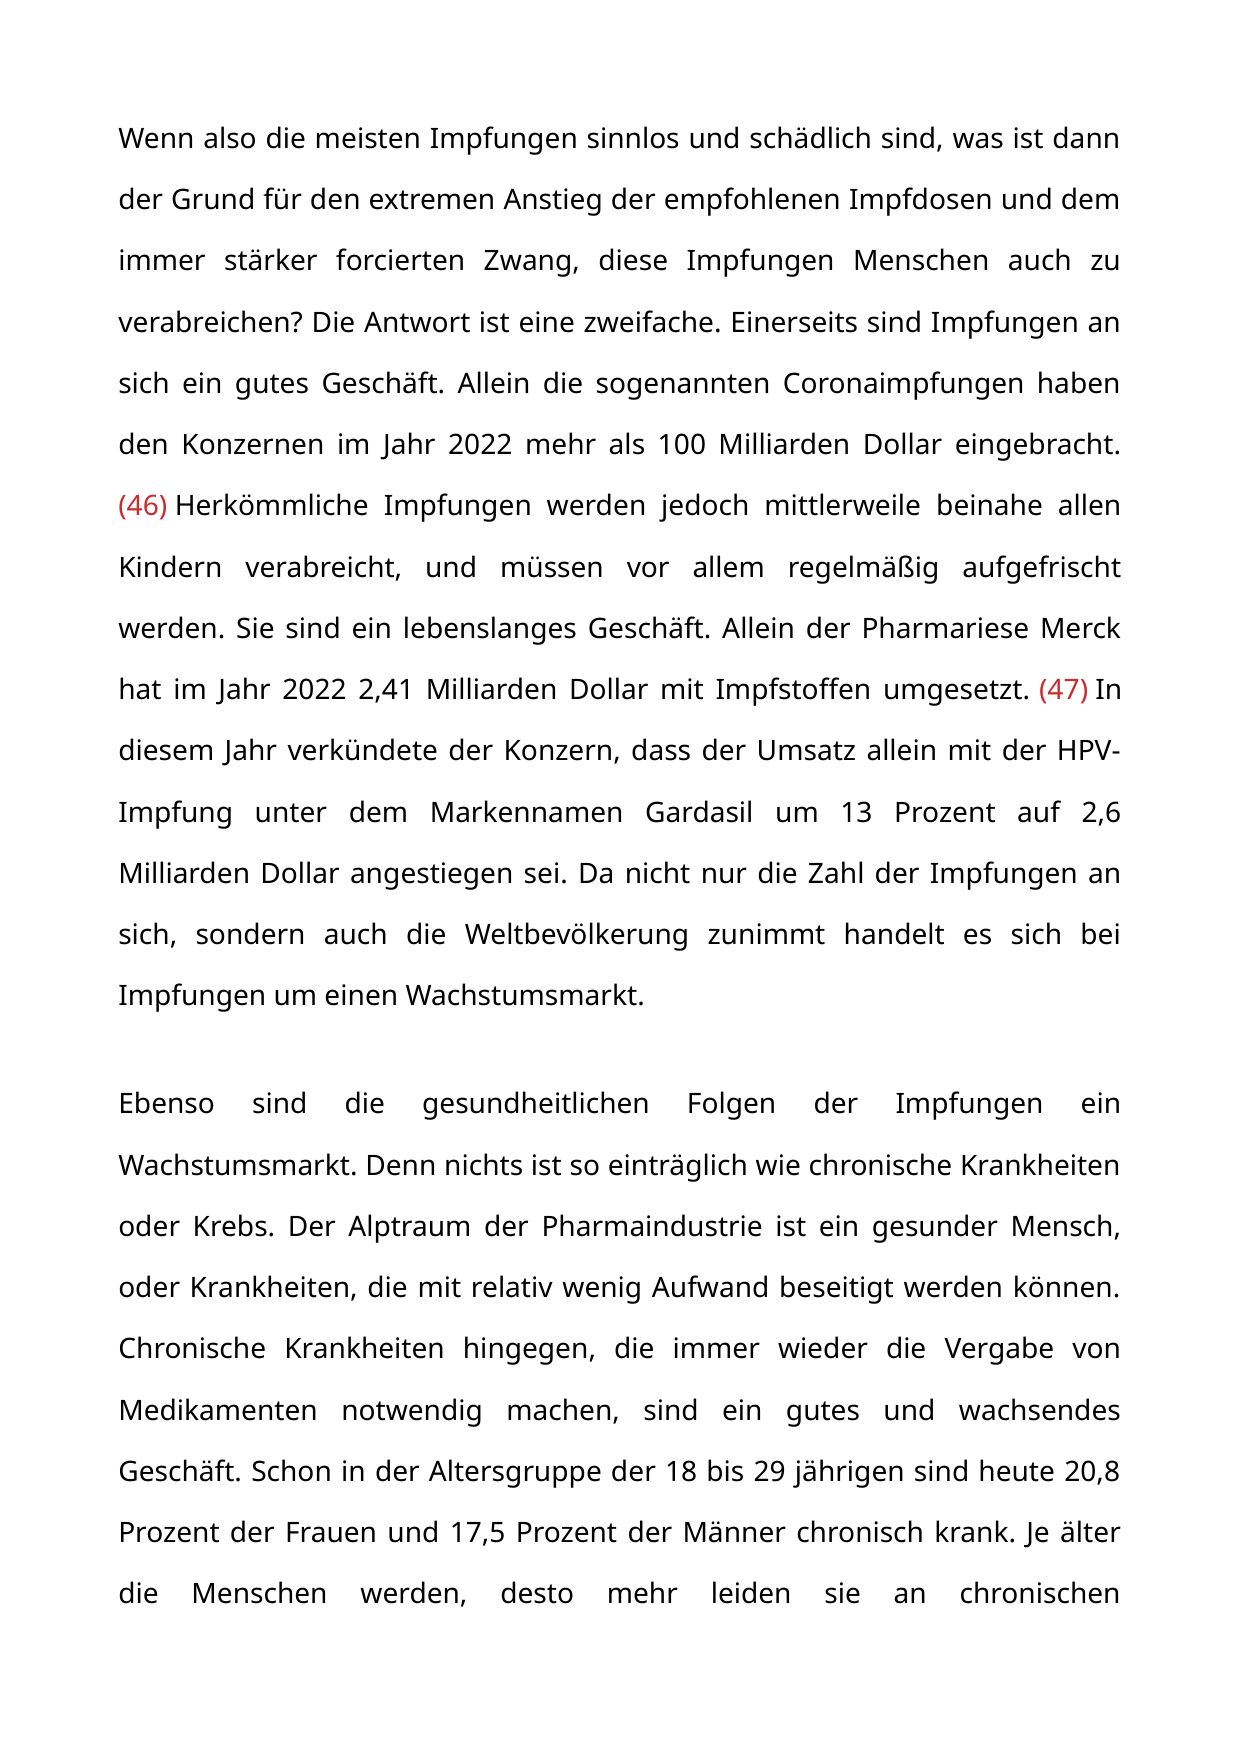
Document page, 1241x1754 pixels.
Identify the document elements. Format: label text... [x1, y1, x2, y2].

text Wenn also die meisten Impfungen sinnlos und schädlich sind, was ist dann der Grund für den extremen Anstieg der empfohlenen Impfdosen und dem immer stärker forcierten Zwang, diese Impfungen Menschen auch zu verabreichen? Die Antwort ist eine zweifache. Einerseits sind Impfungen an sich ein gutes Geschäft. Allein die sogenannten Coronaimpfungen haben den Konzernen im Jahr 2022 mehr als 100 Milliarden Dollar eingebracht.(46) Herkömmliche Impfungen werden jedoch mittlerweile beinahe allen Kindern verabreicht, und müssen vor allem regelmäßig aufgefrischt werden. Sie sind ein lebenslanges Geschäft. Allein der Pharmariese Merck hat im Jahr 2022 2,41 Milliarden Dollar mit Impfstoffen umgesetzt. (47) In diesem Jahr verkündete der Konzern, dass der Umsatz allein mit der HPV-Impfung unter dem Markennamen Gardasil um 13 Prozent auf 2,6 Milliarden Dollar angestiegen sei. Da nicht nur die Zahl der Impfungen an sich, sondern auch die Weltbevölkerung zunimmt handelt es sich bei Impfungen um einen Wachstumsmarkt. [118, 118, 1122, 1014]
text Ebenso sind die gesundheitlichen Folgen der Impfungen ein Wachstumsmarkt. Denn nichts ist so einträglich wie chronische Krankheiten oder Krebs. Der Alptraum der Pharmaindustrie ist ein gesunder Mensch, oder Krankheiten, die mit relativ wenig Aufwand beseitigt werden können. Chronische Krankheiten hingegen, die immer wieder die Vergabe von Medikamenten notwendig machen, sind ein gutes und wachsendes Geschäft. Schon in der Altersgruppe der 18 bis 29 jährigen sind heute 20,8 Prozent der Frauen und 17,5 Prozent der Männer chronisch krank. Je älter die Menschen werden, desto mehr leiden sie an chronischen [118, 1084, 1122, 1612]
